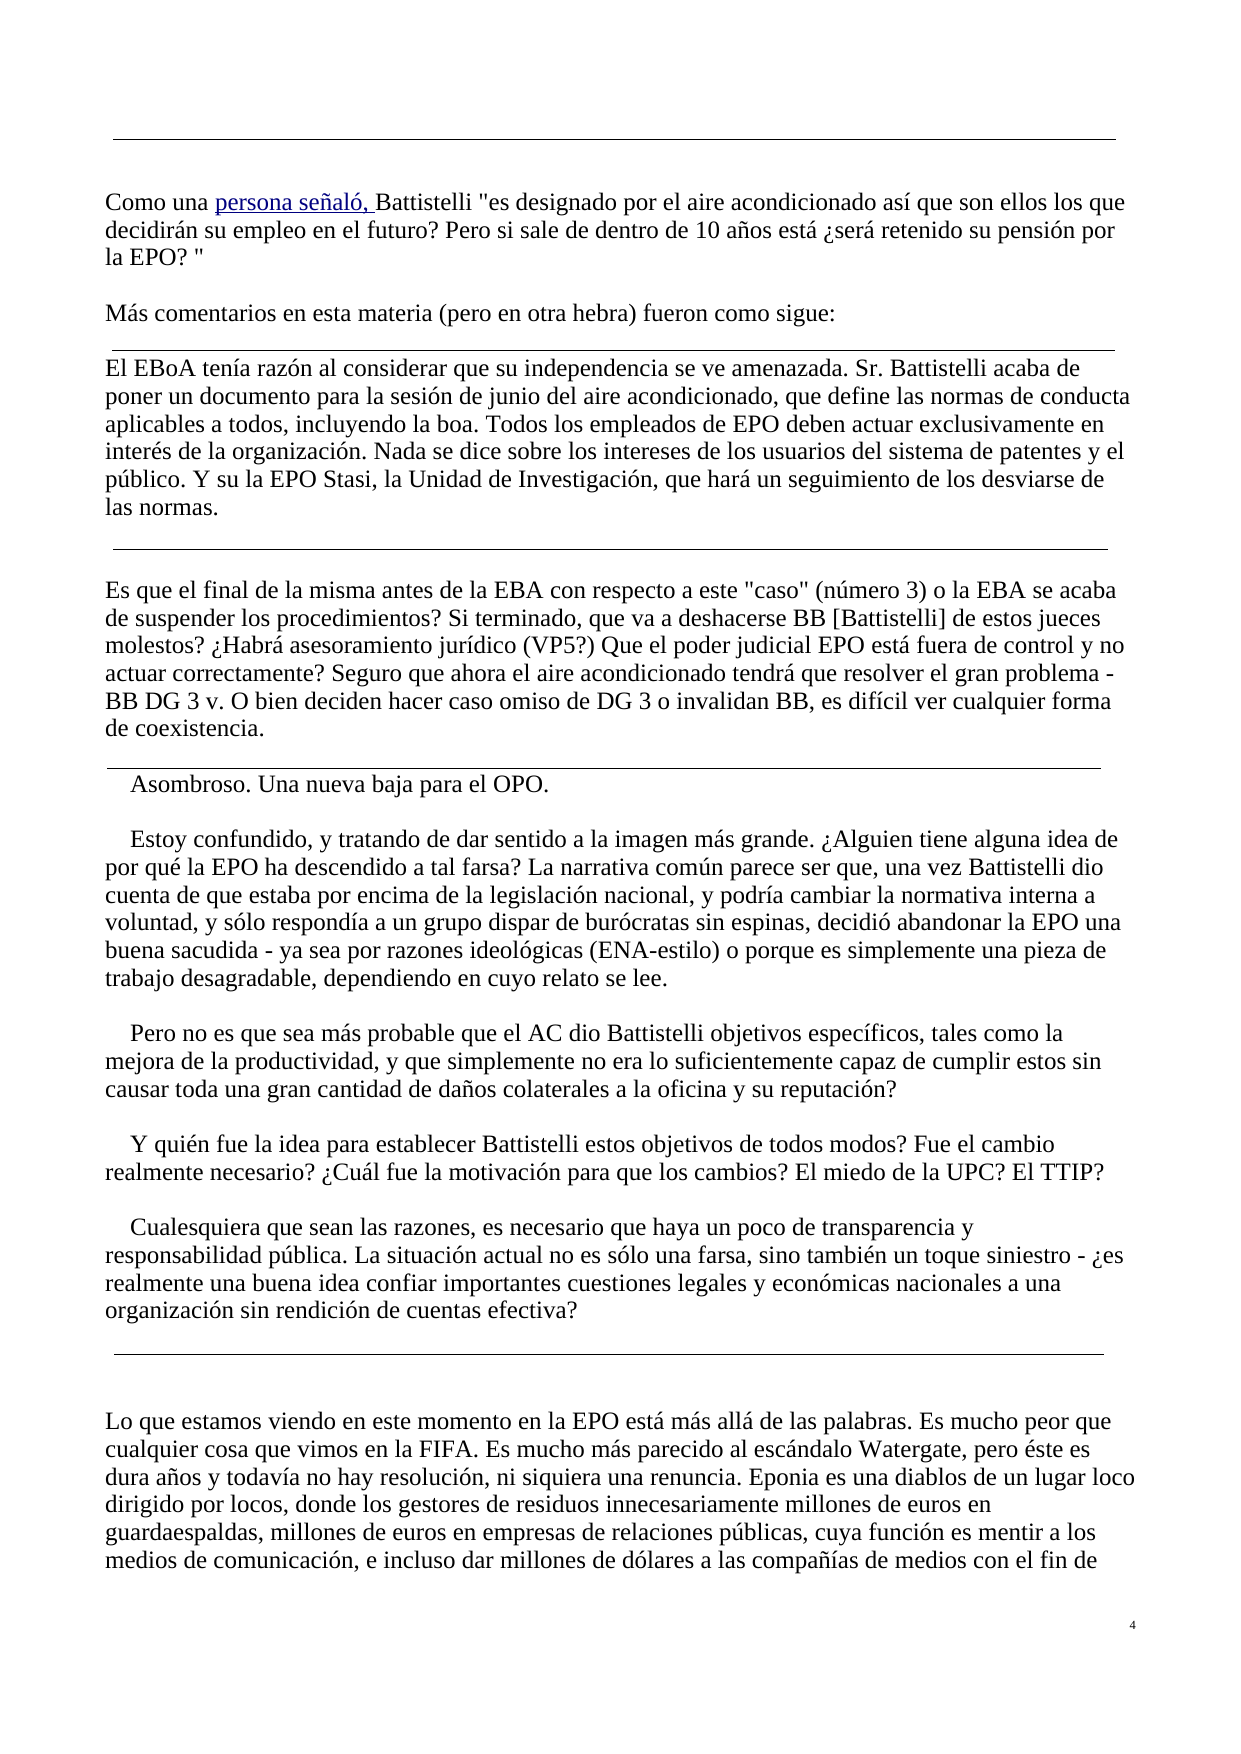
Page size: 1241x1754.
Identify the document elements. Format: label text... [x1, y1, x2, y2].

text Estoy confundido, y tratando de dar sentido a la imagen más grande. ¿Alguien tiene alguna idea de por qué la EPO ha descendido a tal farsa? La narrativa común parece ser que, una vez Battistelli dio cuenta de que estaba por encima de la legislación nacional, y podría cambiar la normativa interna a voluntad, y sólo respondía a un grupo dispar de burócratas sin espinas, decidió abandonar la EPO una buena sacudida - ya sea por razones ideológicas (ENA-estilo) o porque es simplemente una pieza de trabajo desagradable, dependiendo en cuyo relato se lee. [105, 825, 1136, 992]
text Más comentarios en esta materia (pero en otra hebra) fueron como sigue: [105, 299, 1136, 327]
text Cualesquiera que sean las razones, es necesario que haya un poco de transparencia y responsabilidad pública. La situación actual no es sólo una farsa, sino también un toque siniestro - ¿es realmente una buena idea confiar importantes cuestiones legales y económicas nacionales a una organización sin rendición de cuentas efectiva? [105, 1213, 1136, 1324]
text Y quién fue la idea para establecer Battistelli estos objetivos de todos modos? Fue el cambio realmente necesario? ¿Cuál fue la motivación para que los cambios? El miedo de la UPC? El TTIP? [105, 1130, 1136, 1186]
text Asombroso. Una nueva baja para el OPO. [105, 770, 1136, 798]
text El EBoA tenía razón al considerar que su independencia se ve amenazada. Sr. Battistelli acaba de poner un documento para la sesión de junio del aire acondicionado, que define las normas de conducta aplicables a todos, incluyendo la boa. Todos los empleados de EPO deben actuar exclusivamente en interés de la organización. Nada se dice sobre los intereses de los usuarios del sistema de patentes y el público. Y su la EPO Stasi, la Unidad de Investigación, que hará un seguimiento de los desviarse de las normas. [105, 354, 1136, 521]
text Es que el final de la misma antes de la EBA con respecto a este "caso" (número 3) o la EBA se acaba de suspender los procedimientos? Si terminado, que va a deshacerse BB [Battistelli] de estos jueces molestos? ¿Habrá asesoramiento jurídico (VP5?) Que el poder judicial EPO está fuera de control y no actuar correctamente? Seguro que ahora el aire acondicionado tendrá que resolver el gran problema - BB DG 3 v. O bien deciden hacer caso omiso de DG 3 o invalidan BB, es difícil ver cualquier forma de coexistencia. [105, 576, 1136, 742]
text Pero no es que sea más probable que el AC dio Battistelli objetivos específicos, tales como la mejora de la productividad, y que simplemente no era lo suficientemente capaz de cumplir estos sin causar toda una gran cantidad de daños colaterales a la oficina y su reputación? [105, 1019, 1136, 1102]
text Lo que estamos viendo en este momento en la EPO está más allá de las palabras. Es mucho peor que cualquier cosa que vimos en la FIFA. Es mucho más parecido al escándalo Watergate, pero éste es dura años y todavía no hay resolución, ni siquiera una renuncia. Eponia es una diablos de un lugar loco dirigido por locos, donde los gestores de residuos innecesariamente millones de euros en guardaespaldas, millones de euros en empresas de relaciones públicas, cuya función es mentir a los medios de comunicación, e incluso dar millones de dólares a las compañías de medios con el fin de [105, 1407, 1136, 1573]
text Como una persona señaló, Battistelli "es designado por el aire acondicionado así que son ellos los que decidirán su empleo en el futuro? Pero si sale de dentro de 10 años está ¿será retenido su pensión por la EPO? " [105, 188, 1136, 271]
